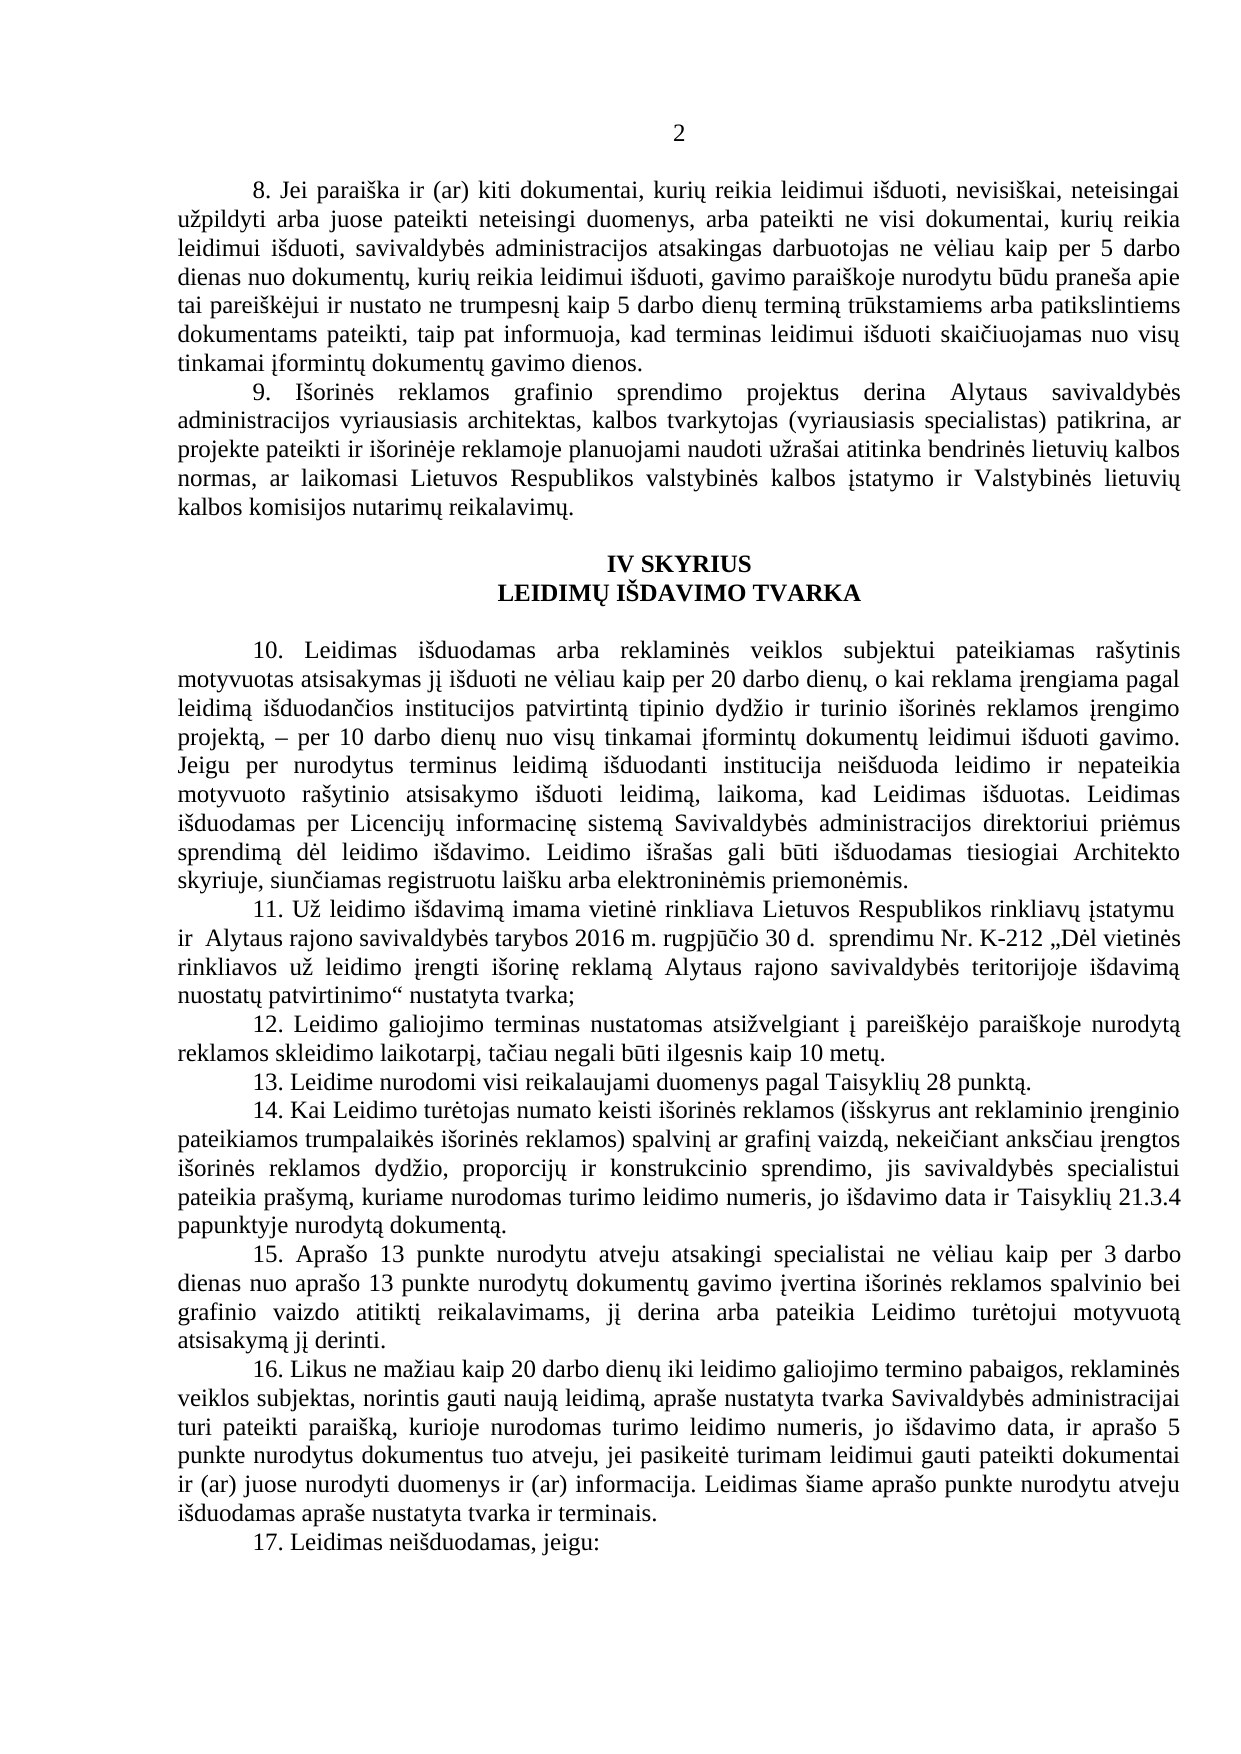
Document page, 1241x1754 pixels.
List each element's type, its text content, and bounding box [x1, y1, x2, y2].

text 15. Aprašo 13 punkte nurodytu atveju atsakingi specialistai ne vėliau kaip per 3 darbo dienas nuo aprašo 13 punkte nurodytų dokumentų gavimo įvertina išorinės reklamos spalvinio bei grafinio vaizdo atitiktį reikalavimams, jį derina arba pateikia Leidimo turėtojui motyvuotą atsisakymą jį derinti. [177, 1239, 1181, 1354]
text 9. Išorinės reklamos grafinio sprendimo projektus derina Alytaus savivaldybės administracijos vyriausiasis architektas, kalbos tvarkytojas (vyriausiasis specialistas) patikrina, ar projekte pateikti ir išorinėje reklamoje planuojami naudoti užrašai atitinka bendrinės lietuvių kalbos normas, ar laikomasi Lietuvos Respublikos valstybinės kalbos įstatymo ir Valstybinės lietuvių kalbos komisijos nutarimų reikalavimų. [177, 377, 1181, 521]
text 11. Už leidimo išdavimą imama vietinė rinkliava Lietuvos Respublikos rinkliavų įstatymu ir Alytaus rajono savivaldybės tarybos 2016 m. rugpjūčio 30 d. sprendimu Nr. K-212 „Dėl vietinės rinkliavos už leidimo įrengti išorinę reklamą Alytaus rajono savivaldybės teritorijoje išdavimą nuostatų patvirtinimo“ nustatyta tvarka; [177, 894, 1181, 1009]
text 8. Jei paraiška ir (ar) kiti dokumentai, kurių reikia leidimui išduoti, nevisiškai, neteisingai užpildyti arba juose pateikti neteisingi duomenys, arba pateikti ne visi dokumentai, kurių reikia leidimui išduoti, savivaldybės administracijos atsakingas darbuotojas ne vėliau kaip per 5 darbo dienas nuo dokumentų, kurių reikia leidimui išduoti, gavimo paraiškoje nurodytu būdu praneša apie tai pareiškėjui ir nustato ne trumpesnį kaip 5 darbo dienų terminą trūkstamiems arba patikslintiems dokumentams pateikti, taip pat informuoja, kad terminas leidimui išduoti skaičiuojamas nuo visų tinkamai įformintų dokumentų gavimo dienos. [177, 176, 1181, 377]
text LEIDIMŲ IŠDAVIMO TVARKA [177, 578, 1181, 607]
text 10. Leidimas išduodamas arba reklaminės veiklos subjektui pateikiamas rašytinis motyvuotas atsisakymas jį išduoti ne vėliau kaip per 20 darbo dienų, o kai reklama įrengiama pagal leidimą išduodančios institucijos patvirtintą tipinio dydžio ir turinio išorinės reklamos įrengimo projektą, – per 10 darbo dienų nuo visų tinkamai įformintų dokumentų leidimui išduoti gavimo. Jeigu per nurodytus terminus leidimą išduodanti institucija neišduoda leidimo ir nepateikia motyvuoto rašytinio atsisakymo išduoti leidimą, laikoma, kad Leidimas išduotas. Leidimas išduodamas per Licencijų informacinę sistemą Savivaldybės administracijos direktoriui priėmus sprendimą dėl leidimo išdavimo. Leidimo išrašas gali būti išduodamas tiesiogiai Architekto skyriuje, siunčiamas registruotu laišku arba elektroninėmis priemonėmis. [177, 636, 1181, 894]
text IV SKYRIUS [177, 549, 1181, 578]
text 17. Leidimas neišduodamas, jeigu: [177, 1527, 1181, 1556]
text 12. Leidimo galiojimo terminas nustatomas atsižvelgiant į pareiškėjo paraiškoje nurodytą reklamos skleidimo laikotarpį, tačiau negali būti ilgesnis kaip 10 metų. [177, 1009, 1181, 1067]
text 16. Likus ne mažiau kaip 20 darbo dienų iki leidimo galiojimo termino pabaigos, reklaminės veiklos subjektas, norintis gauti naują leidimą, apraše nustatyta tvarka Savivaldybės administracijai turi pateikti paraišką, kurioje nurodomas turimo leidimo numeris, jo išdavimo data, ir aprašo 5 punkte nurodytus dokumentus tuo atveju, jei pasikeitė turimam leidimui gauti pateikti dokumentai ir (ar) juose nurodyti duomenys ir (ar) informacija. Leidimas šiame aprašo punkte nurodytu atveju išduodamas apraše nustatyta tvarka ir terminais. [177, 1354, 1181, 1527]
text 13. Leidime nurodomi visi reikalaujami duomenys pagal Taisyklių 28 punktą. [177, 1067, 1181, 1096]
text 14. Kai Leidimo turėtojas numato keisti išorinės reklamos (išskyrus ant reklaminio įrenginio pateikiamos trumpalaikės išorinės reklamos) spalvinį ar grafinį vaizdą, nekeičiant anksčiau įrengtos išorinės reklamos dydžio, proporcijų ir konstrukcinio sprendimo, jis savivaldybės specialistui pateikia prašymą, kuriame nurodomas turimo leidimo numeris, jo išdavimo data ir Taisyklių 21.3.4 papunktyje nurodytą dokumentą. [177, 1096, 1181, 1239]
